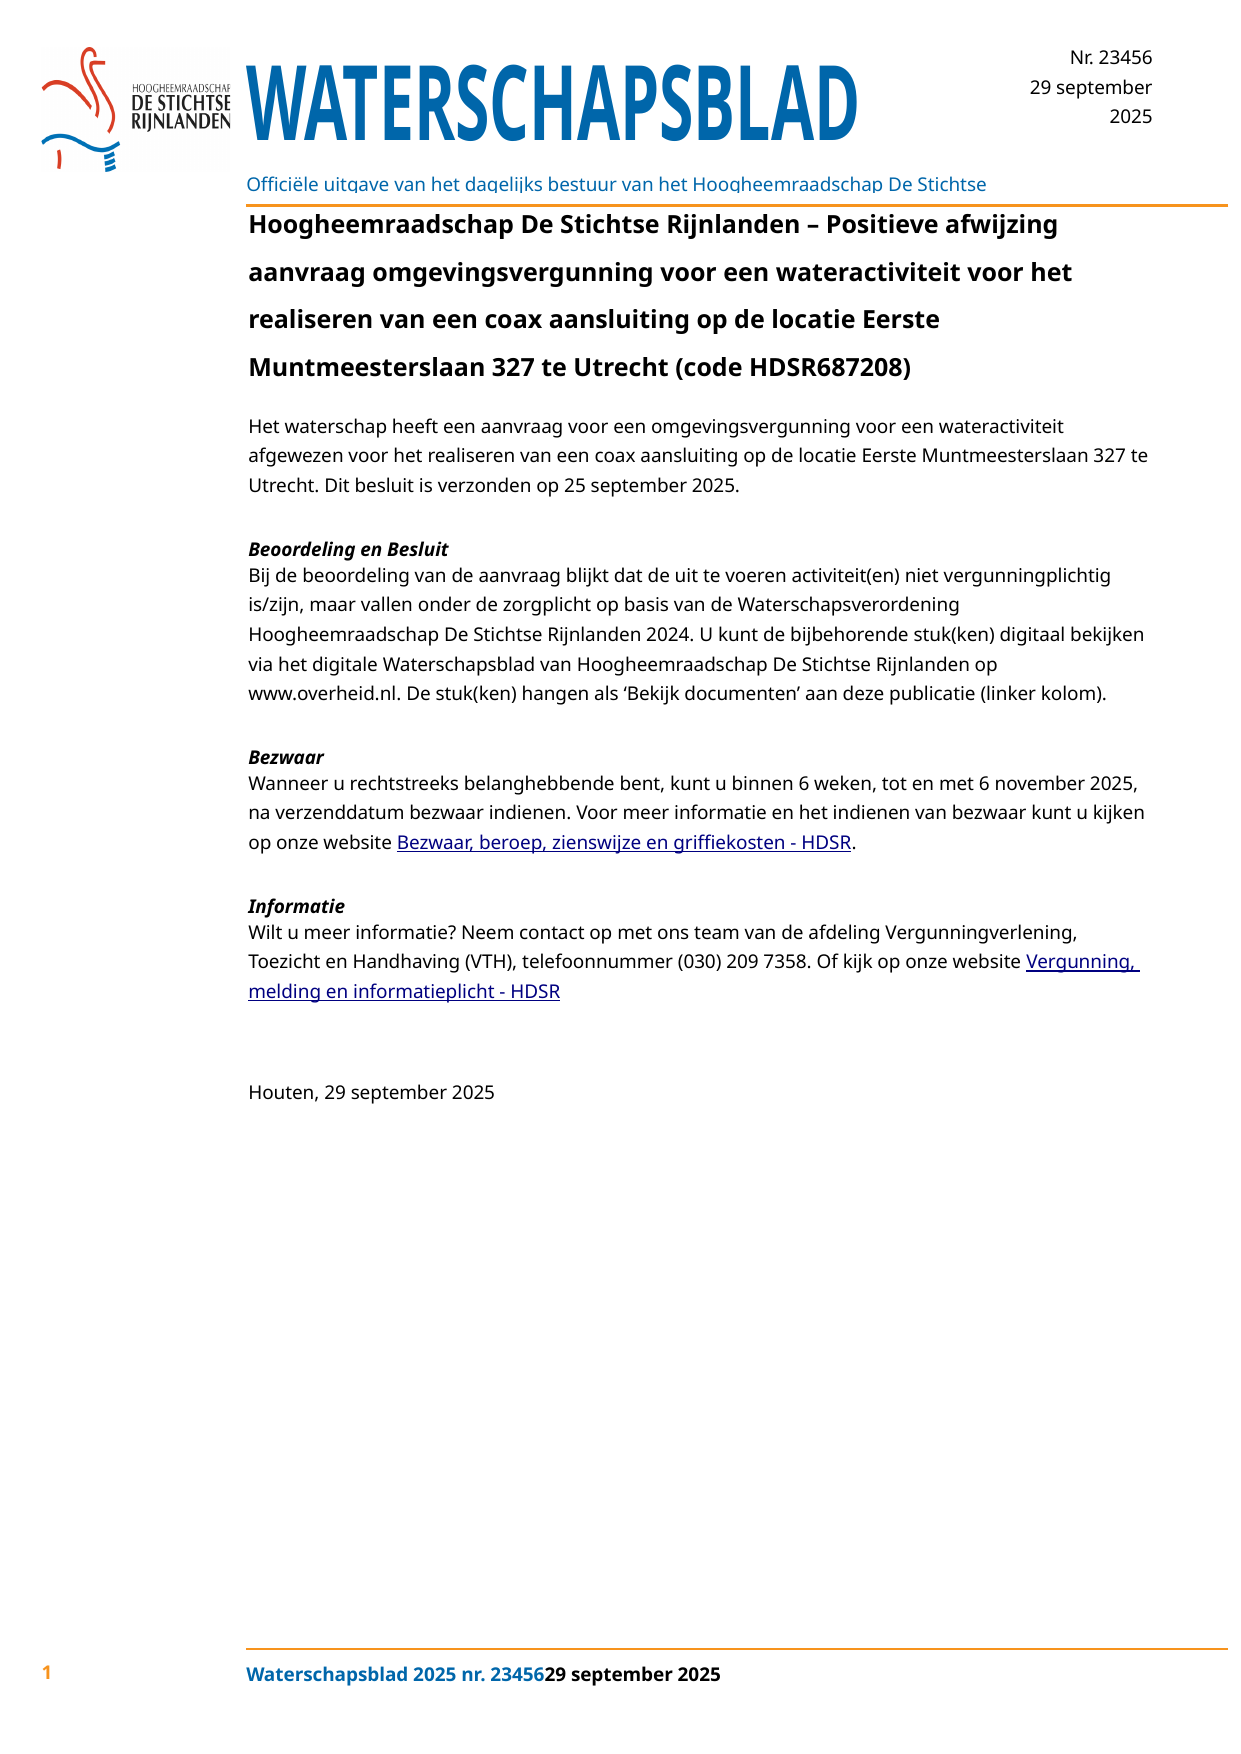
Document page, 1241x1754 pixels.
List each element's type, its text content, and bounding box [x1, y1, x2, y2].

text Informatie [248, 893, 1152, 919]
text Het waterschap heeft een aanvraag voor een omgevingsvergunning voor een wateractiviteit afgewezen voor het realiseren van een coax aansluiting op de locatie Eerste Muntmeesterslaan 327 te Utrecht. Dit besluit is verzonden op 25 september 2025. [248, 413, 1152, 498]
text Wilt u meer informatie? Neem contact op met ons team van de afdeling Vergunningverlening, Toezicht en Handhaving (VTH), telefoonnummer (030) 209 7358. Of kijk op onze website Vergunning, melding en informatieplicht - HDSR [248, 919, 1152, 1004]
text Bij de beoordeling van de aanvraag blijkt dat de uit te voeren activiteit(en) niet vergunningplichtig is/zijn, maar vallen onder de zorgplicht op basis van de Waterschapsverordening Hoogheemraadschap De Stichtse Rijnlanden 2024. U kunt de bijbehorende stuk(ken) digitaal bekijken via het digitale Waterschapsblad van Hoogheemraadschap De Stichtse Rijnlanden op www.overheid.nl. De stuk(ken) hangen als ‘Bekijk documenten’ aan deze publicatie (linker kolom). [248, 562, 1152, 706]
text Bezwaar [248, 744, 1152, 770]
text Beoordeling en Besluit [248, 536, 1152, 562]
picture [41, 47, 231, 172]
text Houten, 29 september 2025 [248, 1079, 1152, 1104]
text Wanneer u rechtstreeks belanghebbende bent, kunt u binnen 6 weken, tot en met 6 november 2025, na verzenddatum bezwaar indienen. Voor meer informatie en het indienen van bezwaar kunt u kijken op onze website Bezwaar, beroep, zienswijze en griffiekosten - HDSR. [248, 770, 1152, 855]
text Hoogheemraadschap De Stichtse Rijnlanden – Positieve afwijzing aanvraag omgevingsvergunning voor een wateractiviteit voor het realiseren van een coax aansluiting op de locatie Eerste Muntmeesterslaan 327 te Utrecht (code HDSR687208) [248, 207, 1152, 384]
